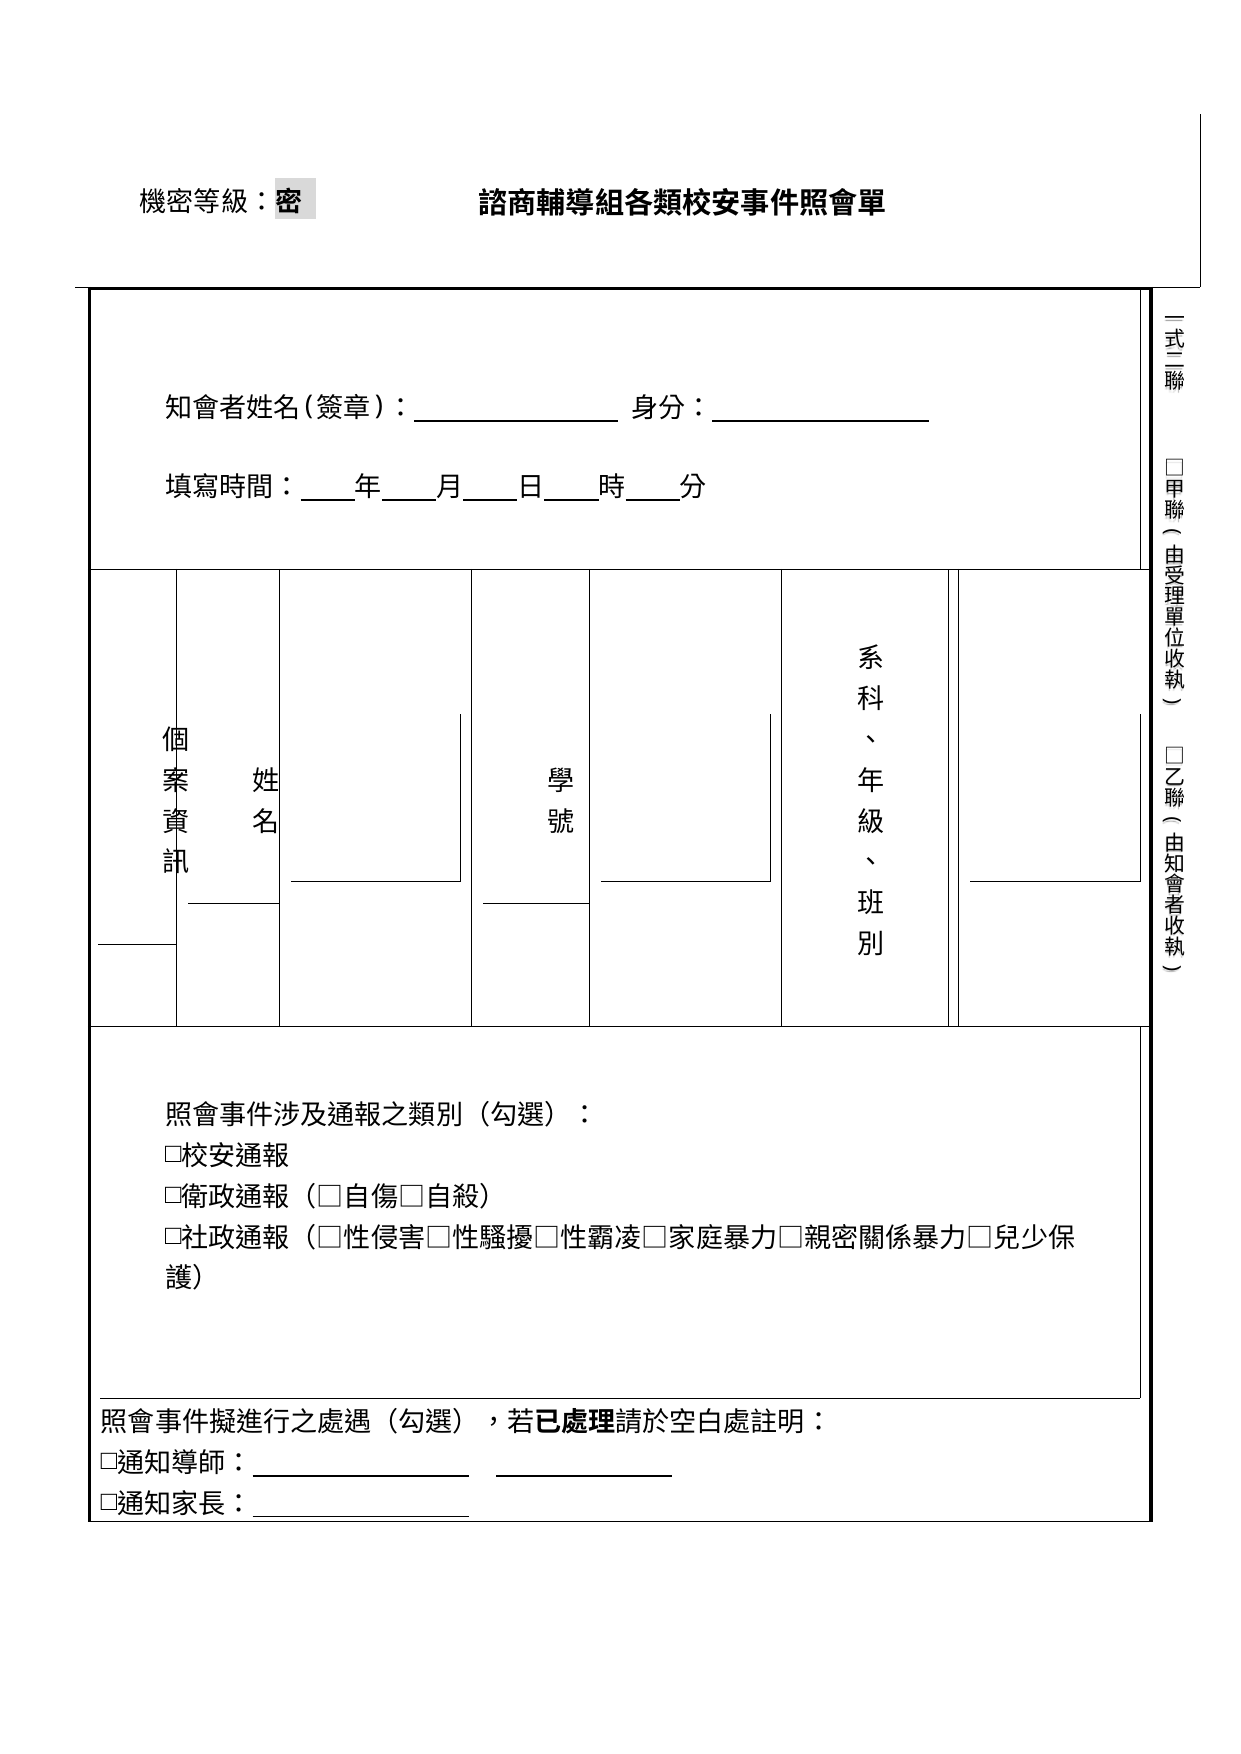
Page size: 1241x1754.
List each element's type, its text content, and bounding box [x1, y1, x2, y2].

subtitle 機密等級：密 諮商輔導組各類校安事件照會單 [75, 114, 1200, 287]
table_header 知會者姓名(簽章)： 身分： ﹍ 填寫時間： 年 月 日 時 分 [91, 290, 1140, 569]
table_cell [280, 570, 471, 1026]
table_cell 個案 資訊 [91, 570, 176, 1026]
table_cell [949, 570, 958, 1026]
table_cell [590, 570, 781, 1026]
table_cell 照會事件涉及通報之類別（勾選）： □校安通報 □衛政通報（□自傷□自殺） □社政通報（□性侵害□性騷擾□性霸凌□家庭暴力□親密關係暴力□兒少保護） 照會事件擬進行之處遇（勾選），若已處理請於空白處註明： □通知導師： ﹍ □通知家長： ﹍ [91, 1027, 1149, 1521]
table_cell [959, 570, 1149, 1026]
table_cell 學號 [472, 570, 589, 1026]
table_cell 系科、年級、班別 [782, 570, 948, 1026]
table_header [1141, 290, 1149, 569]
table_cell 姓名 [177, 570, 279, 1026]
